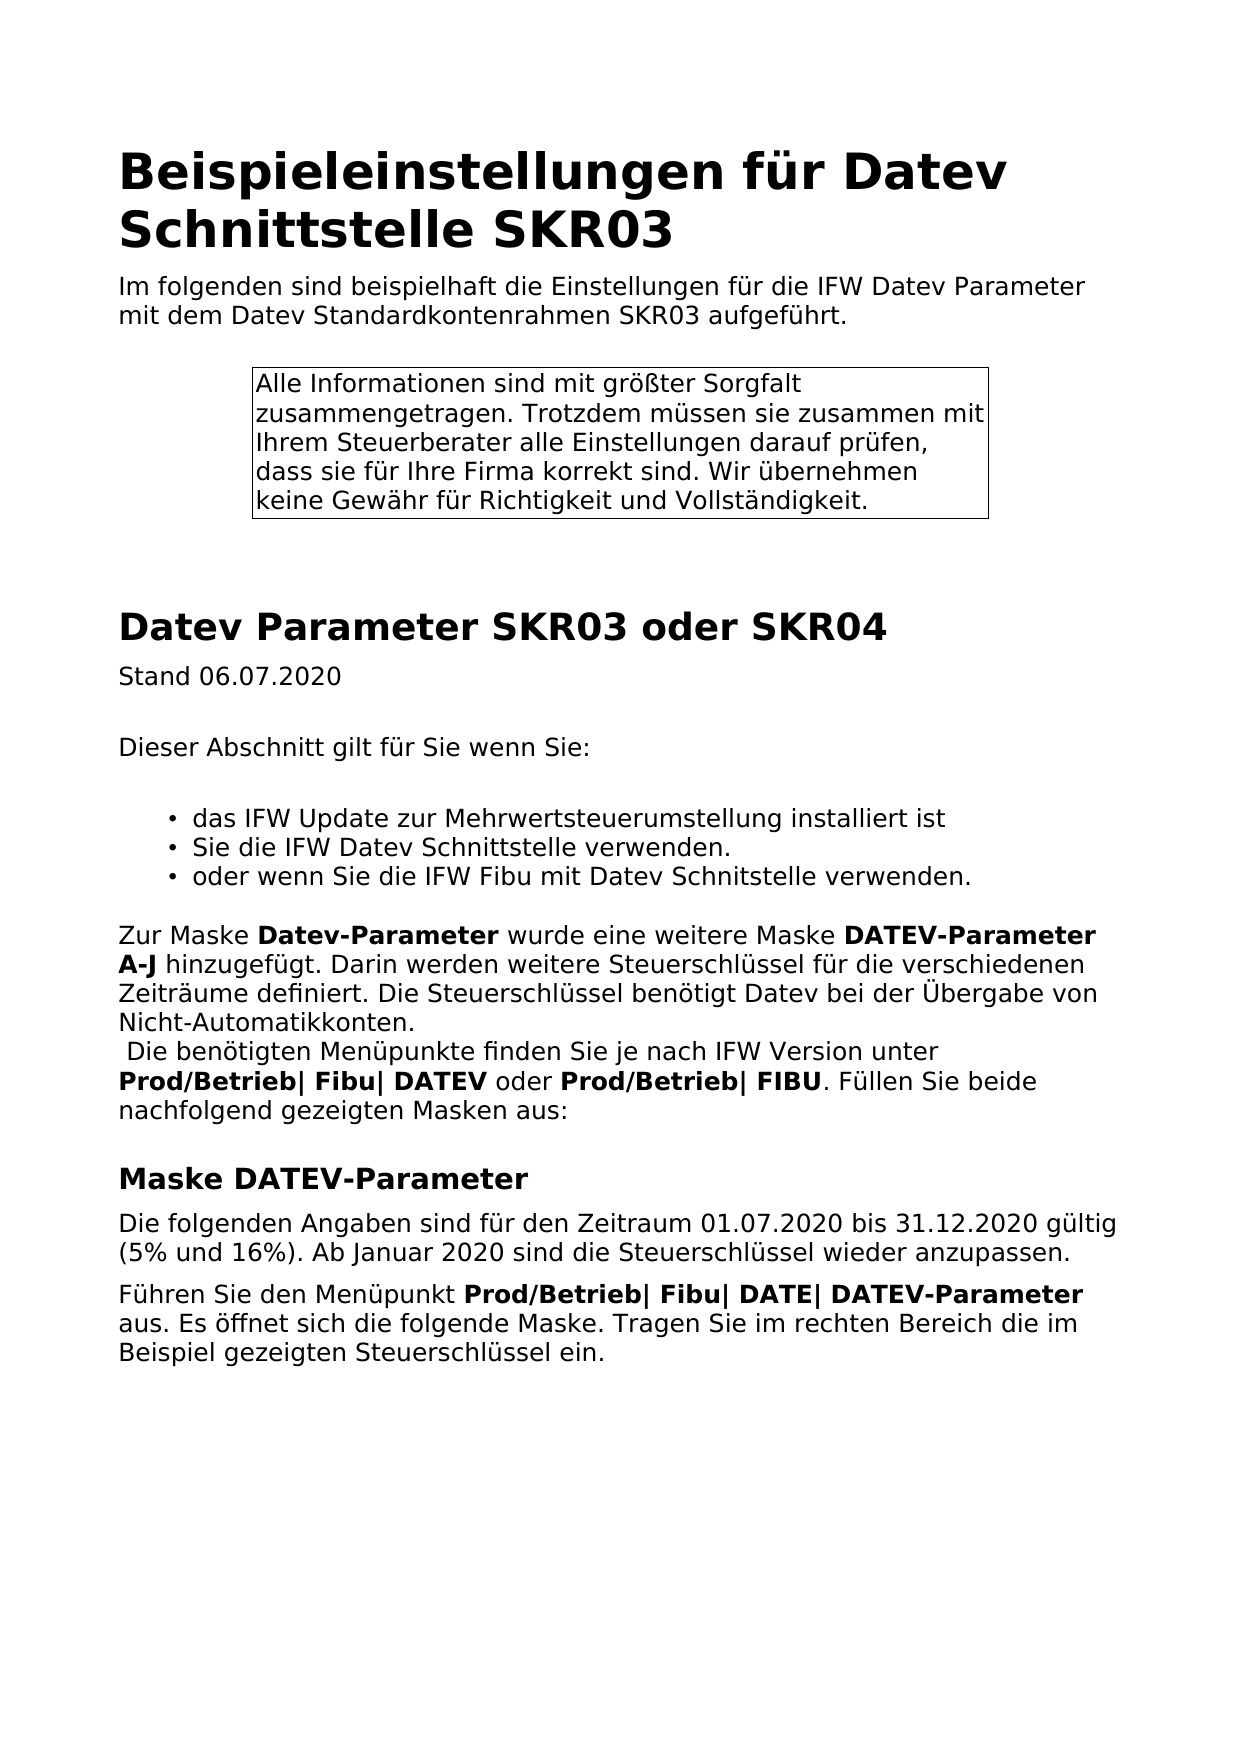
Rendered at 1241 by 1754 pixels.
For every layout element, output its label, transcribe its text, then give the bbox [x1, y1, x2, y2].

text Stand 06.07.2020 [118, 662, 1122, 720]
subtitle Datev Parameter SKR03 oder SKR04 [118, 606, 1122, 649]
text Die folgenden Angaben sind für den Zeitraum 01.07.2020 bis 31.12.2020 gültig (5% und 16%). Ab Januar 2020 sind die Steuerschlüssel wieder anzupassen. [118, 1209, 1122, 1267]
text Dieser Abschnitt gilt für Sie wenn Sie: [118, 733, 1122, 762]
list oder wenn Sie die IFW Fibu mit Datev Schnitstelle verwenden. [177, 862, 1122, 891]
text Führen Sie den Menüpunkt Prod/Betrieb| Fibu| DATE| DATEV-Parameter aus. Es öffnet sich die folgende Maske. Tragen Sie im rechten Bereich die im Beispiel gezeigten Steuerschlüssel ein. [118, 1280, 1122, 1367]
subtitle Beispieleinstellungen für Datev Schnittstelle SKR03 [118, 143, 1122, 259]
subtitle Maske DATEV-Parameter [118, 1163, 1122, 1197]
text Zur Maske Datev-Parameter wurde eine weitere Maske DATEV-Parameter A-J hinzugefügt. Darin werden weitere Steuerschlüssel für die verschiedenen Zeiträume definiert. Die Steuerschlüssel benötigt Datev bei der Übergabe von Nicht-Automatikkonten. Die benötigten Menüpunkte finden Sie je nach IFW Version unter Prod/Betrieb| Fibu| DATEV oder Prod/Betrieb| FIBU. Füllen Sie beide nachfolgend gezeigten Masken aus: [118, 921, 1122, 1125]
text Im folgenden sind beispielhaft die Einstellungen für die IFW Datev Parameter mit dem Datev Standardkontenrahmen SKR03 aufgeführt. [118, 272, 1122, 330]
list Sie die IFW Datev Schnittstelle verwenden. [177, 833, 1122, 862]
table_header Alle Informationen sind mit größter Sorgfalt zusammengetragen. Trotzdem müssen sie zusammen mit Ihrem Steuerberater alle Einstellungen darauf prüfen, dass sie für Ihre Firma korrekt sind. Wir übernehmen keine Gewähr für Richtigkeit und Vollständigkeit. [253, 368, 988, 518]
list das IFW Update zur Mehrwertsteuerumstellung installiert ist [177, 804, 1122, 833]
